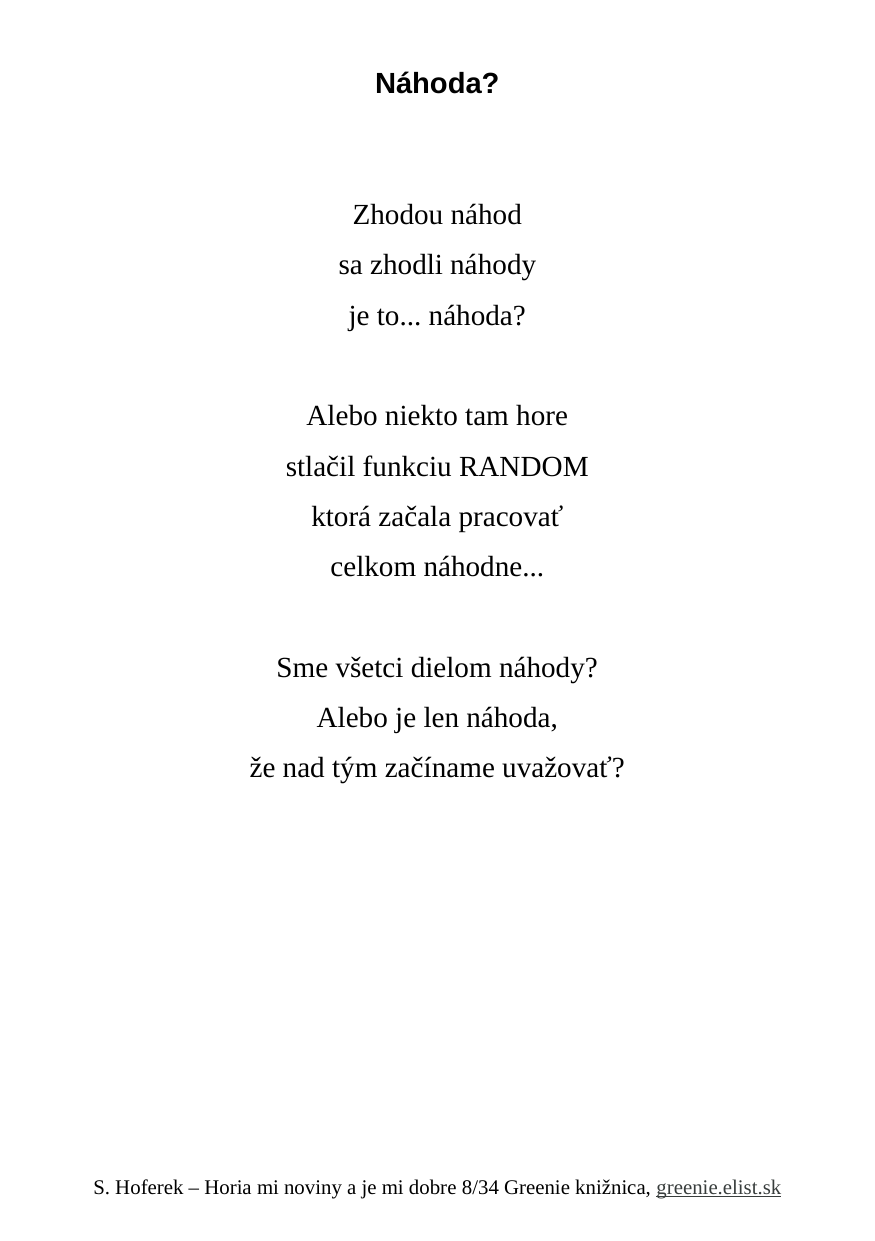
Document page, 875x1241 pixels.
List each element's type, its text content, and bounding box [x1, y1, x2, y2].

text Zhodou náhod sa zhodli náhody je to... náhoda? Alebo niekto tam hore stlačil funkciu RANDOM ktorá začala pracovať celkom náhodne... Sme všetci dielom náhody? Alebo je len náhoda, že nad tým začíname uvažovať? [41, 197, 833, 784]
subtitle Náhoda? [41, 66, 833, 100]
